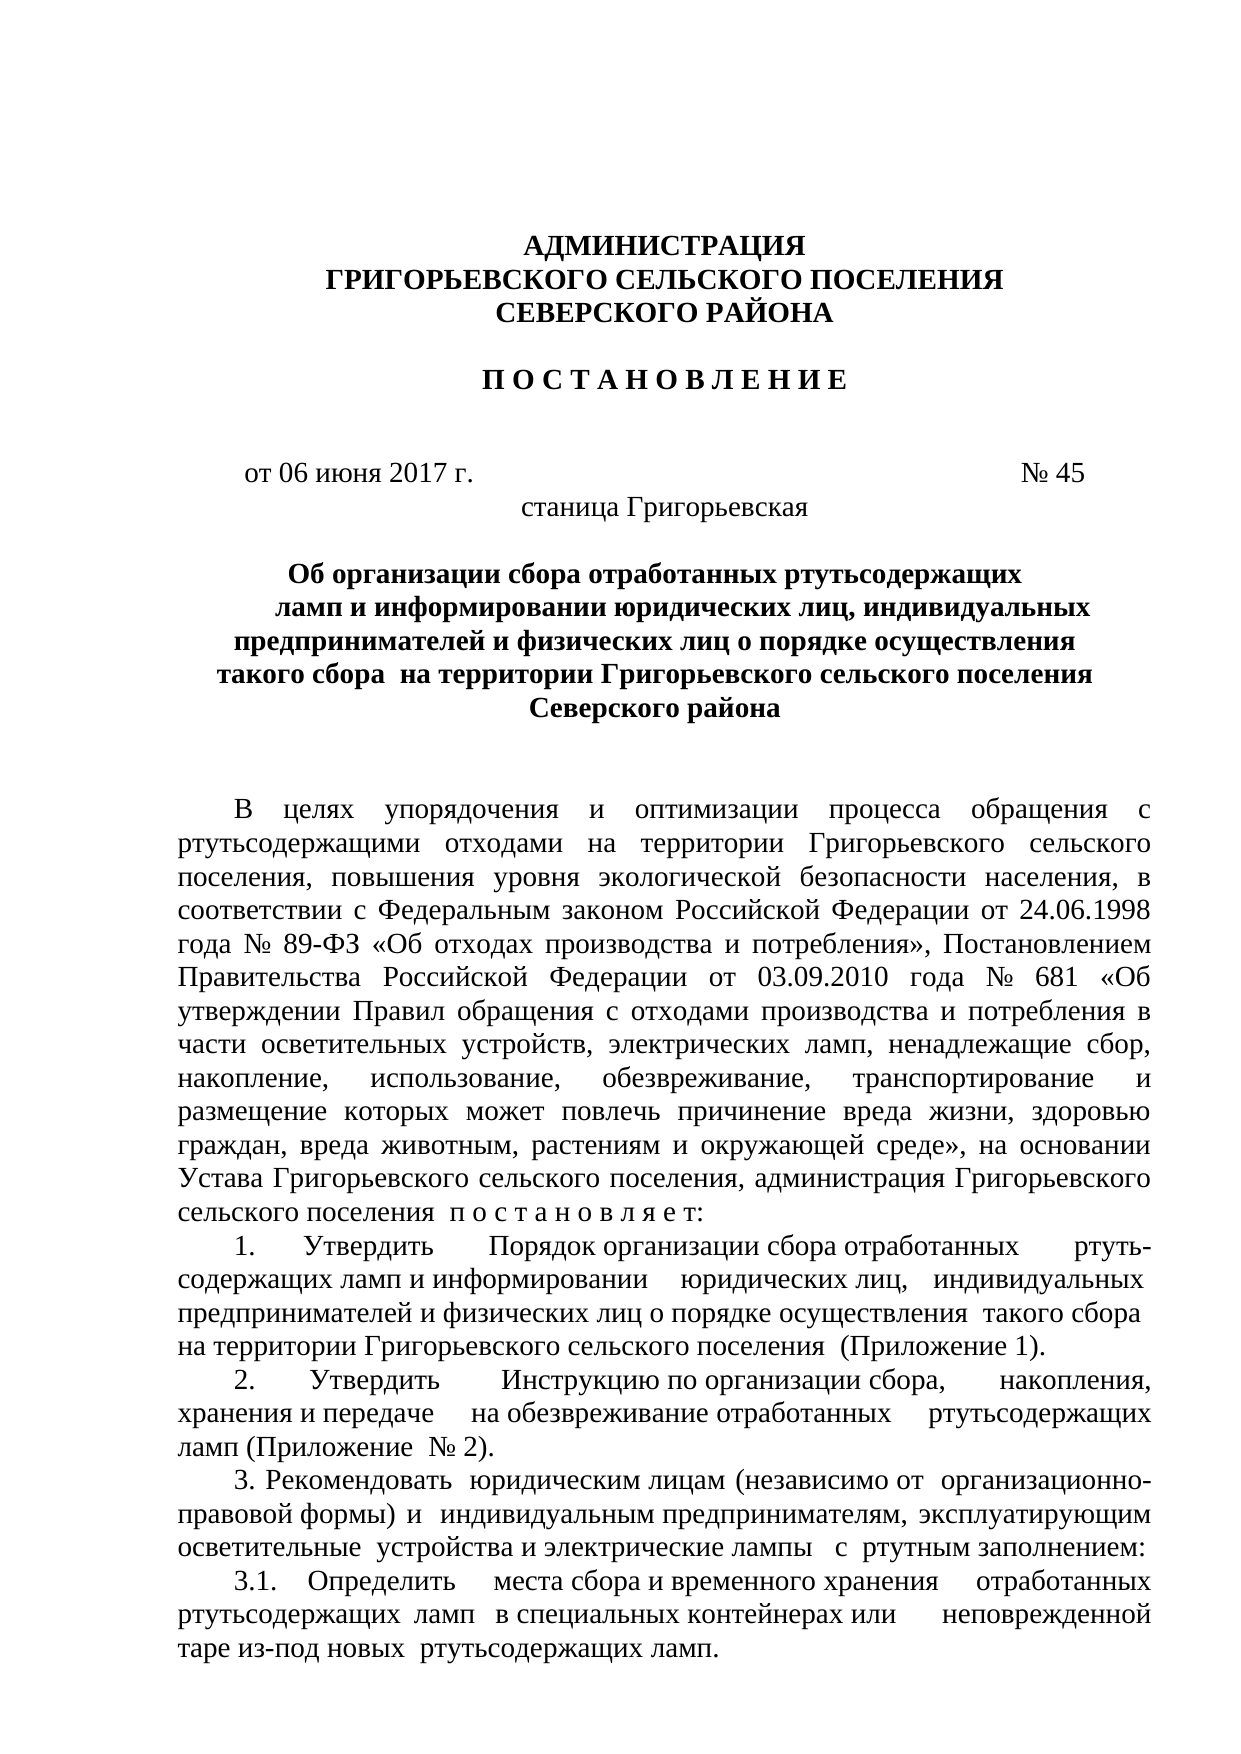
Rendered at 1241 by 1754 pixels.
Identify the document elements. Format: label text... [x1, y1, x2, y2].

list от 06 июня 2017 г. № 45 [177, 455, 1152, 489]
table_header Об организации сбора отработанных ртутьсодержащих ламп и информировании юридических лиц, индивидуальных предпринимателей и физических лиц о порядке осуществления такого сбора на территории Григорьевского сельского поселения Северского района [182, 556, 1127, 758]
list АДМИНИСТРАЦИЯ [177, 228, 1152, 262]
list П О С Т А Н О В Л Е Н И Е [177, 362, 1152, 396]
text 3. Рекомендовать юридическим лицам (независимо от организационно-правовой формы) и индивидуальным предпринимателям, эксплуатирующим осветительные устройства и электрические лампы с ртутным заполнением: [177, 1462, 1152, 1563]
text 2. Утвердить Инструкцию по организации сбора, накопления, хранения и передаче на обезвреживание отработанных ртутьсодержащих ламп (Приложение № 2). [177, 1362, 1152, 1462]
list ГРИГОРЬЕВСКОГО СЕЛЬСКОГО ПОСЕЛЕНИЯ [177, 262, 1152, 295]
list СЕВЕРСКОГО РАЙОНА [177, 295, 1152, 329]
text В целях упорядочения и оптимизации процесса обращения с ртутьсодержащими отходами на территории Григорьевского сельского поселения, повышения уровня экологической безопасности населения, в соответствии с Федеральным законом Российской Федерации от 24.06.1998 года № 89-ФЗ «Об отходах производства и потребления», Постановлением Правительства Российской Федерации от 03.09.2010 года № 681 «Об утверждении Правил обращения с отходами производства и потребления в части осветительных устройств, электрических ламп, ненадлежащие сбор, накопление, использование, обезвреживание, транспортирование и размещение которых может повлечь причинение вреда жизни, здоровью граждан, вреда животным, растениям и окружающей среде», на основании Устава Григорьевского сельского поселения, администрация Григорьевского сельского поселения п о с т а н о в л я е т: [177, 792, 1152, 1228]
text 1. Утвердить Порядок организации сбора отработанных ртуть-содержащих ламп и информировании юридических лиц, индивидуальных предпринимателей и физических лиц о порядке осуществления такого сбора на территории Григорьевского сельского поселения (Приложение 1). [177, 1228, 1152, 1362]
text 3.1. Определить места сбора и временного хранения отработанных ртутьсодержащих ламп в специальных контейнерах или неповрежденной таре из-под новых ртутьсодержащих ламп. [177, 1563, 1152, 1664]
text станица Григорьевская [177, 489, 1152, 522]
